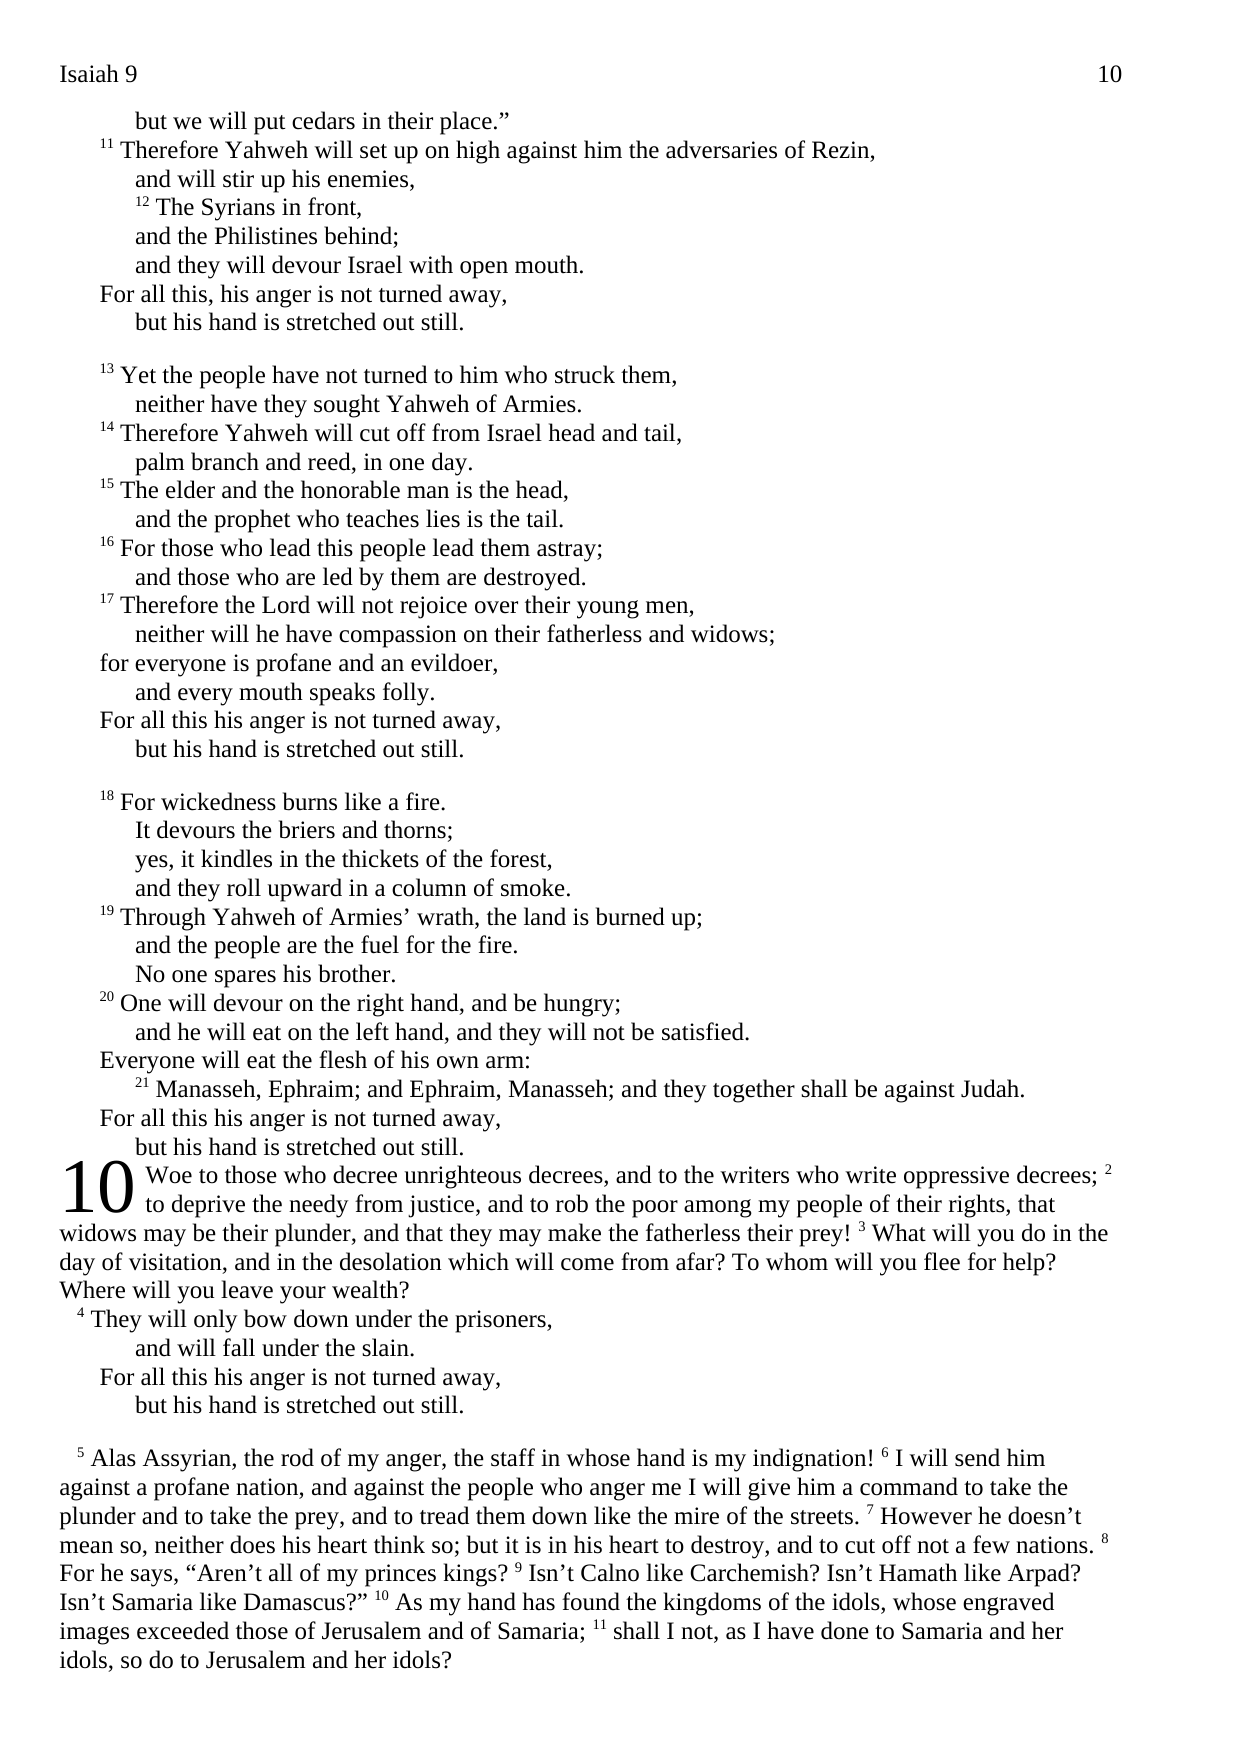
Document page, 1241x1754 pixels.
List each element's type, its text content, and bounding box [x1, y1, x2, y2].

text palm branch and reed, in one day. [135, 447, 1122, 475]
text No one spares his brother. [135, 959, 1122, 988]
text neither will he have compassion on their fatherless and widows; [135, 619, 1122, 648]
text and the people are the fuel for the fire. [135, 931, 1122, 959]
text but his hand is stretched out still. [135, 734, 1122, 763]
text and will fall under the slain. [135, 1333, 1122, 1362]
text For all this his anger is not turned away, [99, 1362, 1122, 1391]
text Everyone will eat the flesh of his own arm: [99, 1046, 1122, 1074]
text but his hand is stretched out still. [135, 1391, 1122, 1419]
text yes, it kindles in the thickets of the forest, [135, 844, 1122, 873]
text but his hand is stretched out still. [135, 1132, 1122, 1161]
text neither have they sought Yahweh of Armies. [135, 389, 1122, 418]
text 15 The elder and the honorable man is the head, [99, 475, 1122, 504]
text 17 Therefore the Lord will not rejoice over their young men, [99, 590, 1122, 619]
text For all this, his anger is not turned away, [99, 279, 1122, 307]
text 14 Therefore Yahweh will cut off from Israel head and tail, [99, 418, 1122, 447]
text 21 Manasseh, Ephraim; and Ephraim, Manasseh; and they together shall be against Judah. [135, 1074, 1122, 1103]
text 13 Yet the people have not turned to him who struck them, [99, 360, 1122, 389]
text It devours the briers and thorns; [135, 816, 1122, 844]
text and those who are led by them are destroyed. [135, 562, 1122, 590]
text 16 For those who lead this people lead them astray; [99, 533, 1122, 562]
text 10Woe to those who decree unrighteous decrees, and to the writers who write oppressive decrees; 2 to deprive the needy from justice, and to rob the poor among my people of their rights, that widows may be their plunder, and that they may make the fatherless their prey! 3 What will you do in the day of visitation, and in the desolation which will come from afar? To whom will you flee for help? Where will you leave your wealth? [59, 1161, 1122, 1304]
text 11 Therefore Yahweh will set up on high against him the adversaries of Rezin, [99, 135, 1122, 164]
text 5 Alas Assyrian, the rod of my anger, the staff in whose hand is my indignation! 6 I will send him against a profane nation, and against the people who anger me I will give him a command to take the plunder and to take the prey, and to tread them down like the mire of the streets. 7 However he doesn’t mean so, neither does his heart think so; but it is in his heart to destroy, and to cut off not a few nations. 8 For he says, “Aren’t all of my princes kings? 9 Isn’t Calno like Carchemish? Isn’t Hamath like Arpad? Isn’t Samaria like Damascus?” 10 As my hand has found the kingdoms of the idols, whose engraved images exceeded those of Jerusalem and of Samaria; 11 shall I not, as I have done to Samaria and her idols, so do to Jerusalem and her idols? [59, 1443, 1122, 1673]
text 20 One will devour on the right hand, and be hungry; [99, 988, 1122, 1017]
text for everyone is profane and an evildoer, [99, 648, 1122, 677]
text For all this his anger is not turned away, [99, 1103, 1122, 1132]
text but his hand is stretched out still. [135, 307, 1122, 336]
text and he will eat on the left hand, and they will not be satisfied. [135, 1017, 1122, 1046]
text and they will devour Israel with open mouth. [135, 250, 1122, 279]
text 4 They will only bow down under the prisoners, [59, 1304, 1122, 1333]
text 12 The Syrians in front, [135, 192, 1122, 221]
text and every mouth speaks folly. [135, 677, 1122, 705]
text 19 Through Yahweh of Armies’ wrath, the land is burned up; [99, 902, 1122, 931]
text and they roll upward in a column of smoke. [135, 873, 1122, 902]
text but we will put cedars in their place.” [135, 106, 1122, 135]
text and will stir up his enemies, [135, 164, 1122, 192]
text For all this his anger is not turned away, [99, 705, 1122, 734]
text 18 For wickedness burns like a fire. [99, 787, 1122, 816]
text and the Philistines behind; [135, 221, 1122, 250]
text and the prophet who teaches lies is the tail. [135, 504, 1122, 533]
